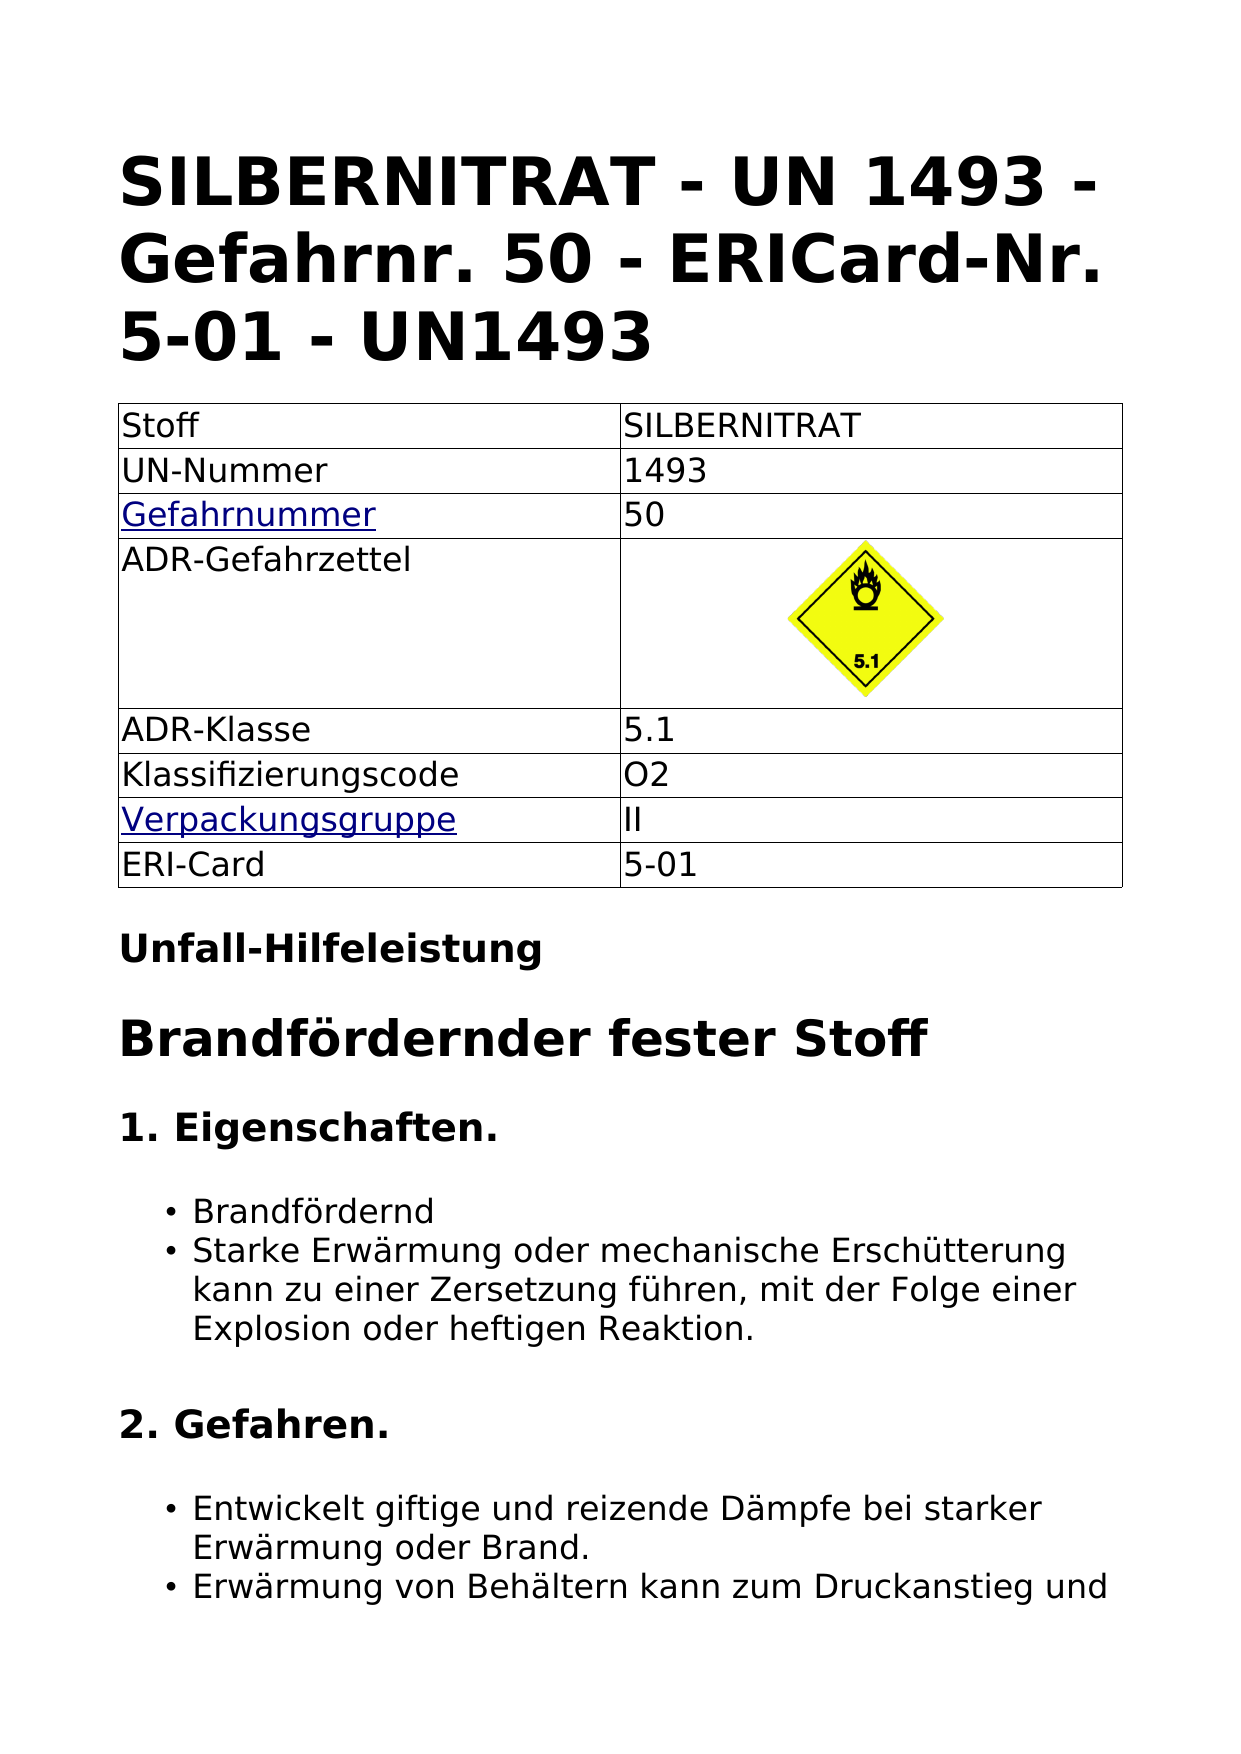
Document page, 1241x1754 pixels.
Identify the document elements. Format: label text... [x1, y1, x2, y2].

subtitle SILBERNITRAT - UN 1493 - Gefahrnr. 50 - ERICard-Nr. 5-01 - UN1493 [118, 143, 1122, 376]
list Entwickelt giftige und reizende Dämpfe bei starker Erwärmung oder Brand. [177, 1489, 1122, 1567]
table_cell Klassifizierungscode [119, 754, 620, 797]
table_cell O2 [621, 754, 1122, 797]
table_cell ADR-Klasse [119, 709, 620, 752]
subtitle 1. Eigenschaften. [118, 1105, 1122, 1150]
table_header Stoff [119, 404, 620, 448]
list Erwärmung von Behältern kann zum Druckanstieg und [177, 1567, 1122, 1606]
table_cell UN-Nummer [119, 449, 620, 493]
table_cell ADR-Gefahrzettel [119, 539, 620, 708]
subtitle Brandfördernder fester Stoff [118, 1009, 1122, 1068]
table_header SILBERNITRAT [621, 404, 1122, 448]
table_cell Verpackungsgruppe [119, 798, 620, 842]
subtitle 2. Gefahren. [118, 1402, 1122, 1447]
list Brandfördernd [177, 1192, 1122, 1231]
table_cell 5-01 [621, 843, 1122, 887]
table_cell Gefahrnummer [119, 494, 620, 538]
table_cell [621, 539, 1122, 708]
table_cell 5.1 [621, 709, 1122, 752]
list Starke Erwärmung oder mechanische Erschütterung kann zu einer Zersetzung führen, mit der Folge einer Explosion oder heftigen Reaktion. [177, 1231, 1122, 1348]
table_cell 1493 [621, 449, 1122, 493]
subtitle Unfall-Hilfeleistung [118, 927, 1122, 972]
table_cell II [621, 798, 1122, 842]
table_cell ERI-Card [119, 843, 620, 887]
table_cell 50 [621, 494, 1122, 538]
picture [787, 540, 944, 697]
